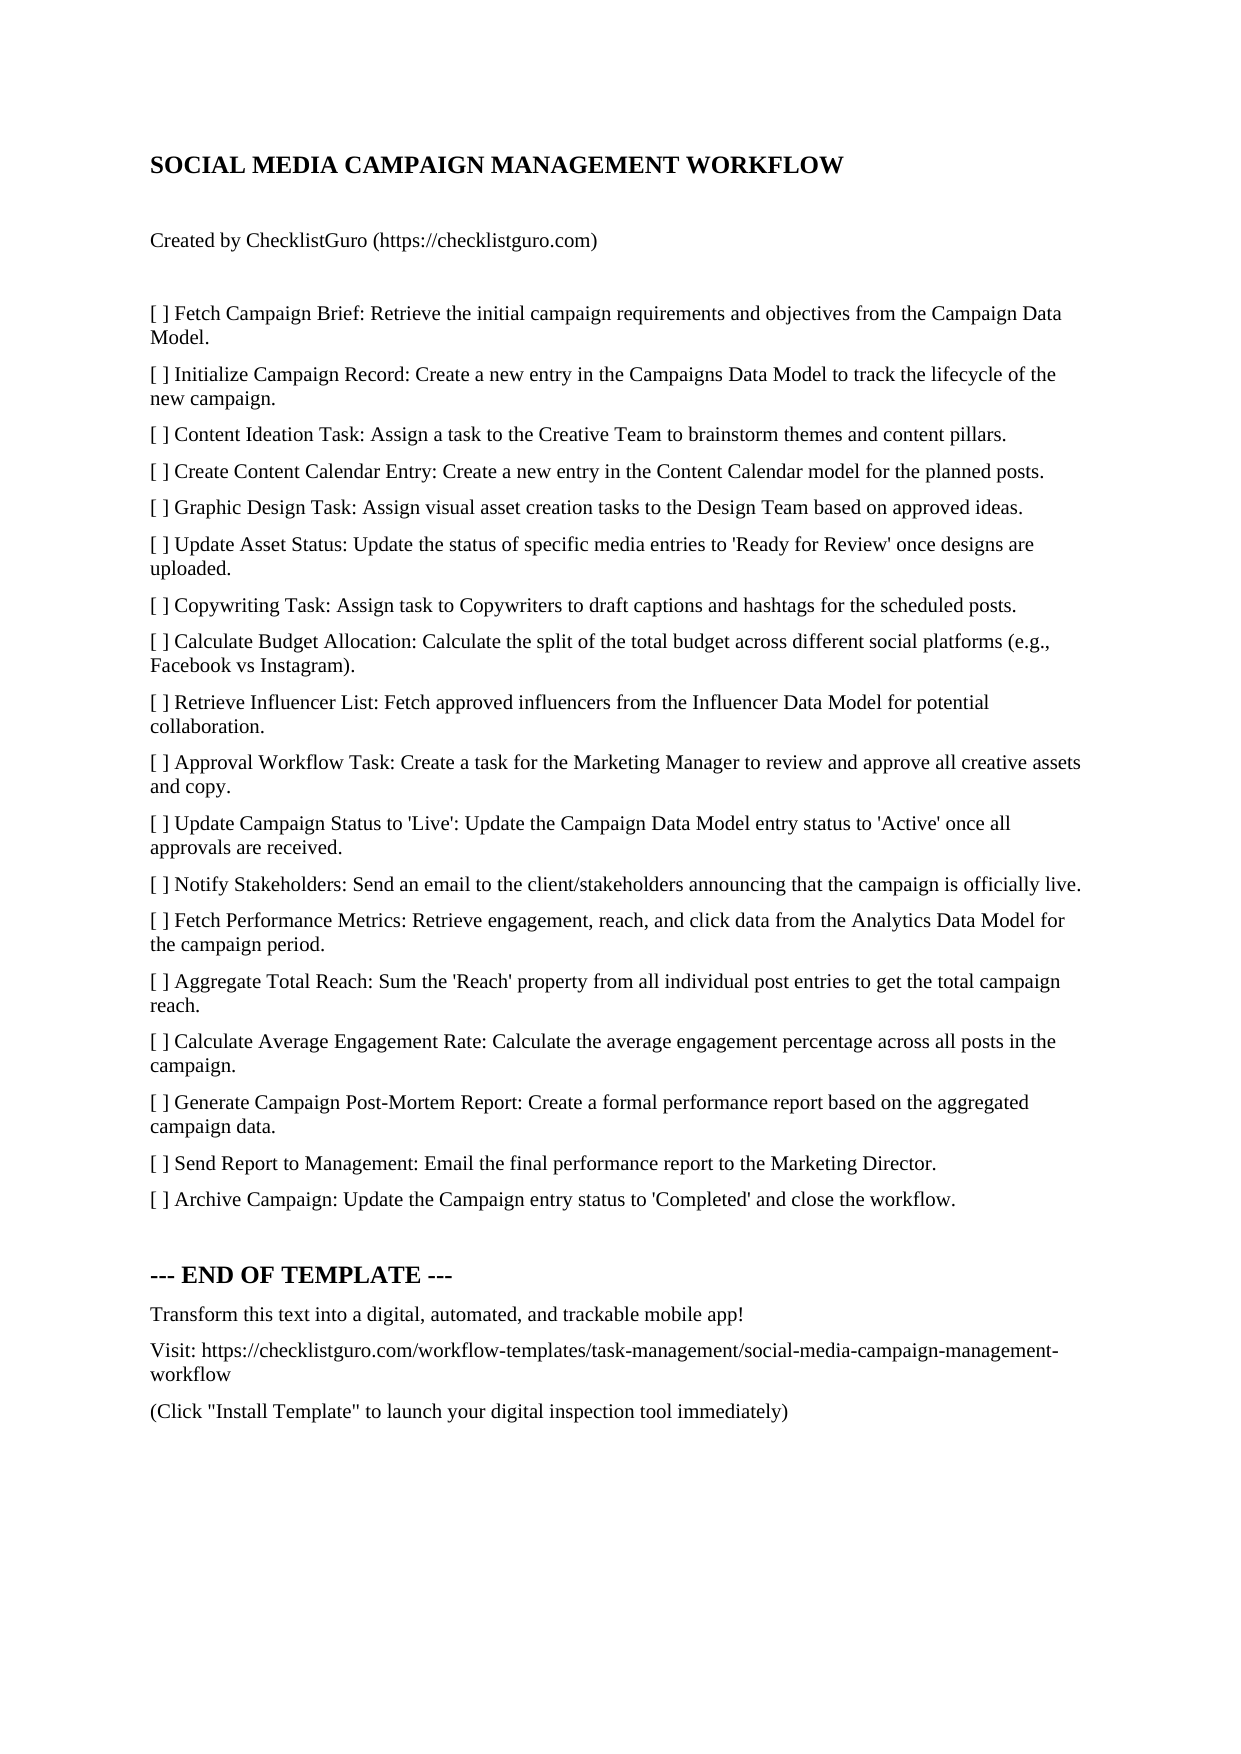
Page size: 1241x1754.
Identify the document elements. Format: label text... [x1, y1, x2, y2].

text [ ] Generate Campaign Post-Mortem Report: Create a formal performance report based on the aggregated campaign data. [150, 1090, 1090, 1138]
text [ ] Copywriting Task: Assign task to Copywriters to draft captions and hashtags for the scheduled posts. [150, 592, 1090, 617]
text [ ] Create Content Calendar Entry: Create a new entry in the Content Calendar model for the planned posts. [150, 459, 1090, 483]
text [ ] Archive Campaign: Update the Campaign entry status to 'Completed' and close the workflow. [150, 1187, 1090, 1211]
text [ ] Fetch Performance Metrics: Retrieve engagement, reach, and click data from the Analytics Data Model for the campaign period. [150, 908, 1090, 956]
text [ ] Calculate Budget Allocation: Calculate the split of the total budget across different social platforms (e.g., Facebook vs Instagram). [150, 629, 1090, 677]
text [ ] Calculate Average Engagement Rate: Calculate the average engagement percentage across all posts in the campaign. [150, 1029, 1090, 1077]
text [ ] Graphic Design Task: Assign visual asset creation tasks to the Design Team based on approved ideas. [150, 495, 1090, 519]
text Visit: https://checklistguro.com/workflow-templates/task-management/social-media-campaign-management-workflow [150, 1338, 1090, 1386]
text [ ] Content Ideation Task: Assign a task to the Creative Team to brainstorm themes and content pillars. [150, 422, 1090, 446]
text --- END OF TEMPLATE --- [150, 1260, 1090, 1289]
text [ ] Notify Stakeholders: Send an email to the client/stakeholders announcing that the campaign is officially live. [150, 872, 1090, 896]
text SOCIAL MEDIA CAMPAIGN MANAGEMENT WORKFLOW [150, 150, 1090, 179]
text (Click "Install Template" to launch your digital inspection tool immediately) [150, 1399, 1090, 1423]
text [ ] Approval Workflow Task: Create a task for the Marketing Manager to review and approve all creative assets and copy. [150, 750, 1090, 798]
text [ ] Update Asset Status: Update the status of specific media entries to 'Ready for Review' once designs are uploaded. [150, 532, 1090, 580]
text Transform this text into a digital, automated, and trackable mobile app! [150, 1302, 1090, 1326]
text Created by ChecklistGuro (https://checklistguro.com) [150, 228, 1090, 252]
text [ ] Fetch Campaign Brief: Retrieve the initial campaign requirements and objectives from the Campaign Data Model. [150, 301, 1090, 349]
text [ ] Aggregate Total Reach: Sum the 'Reach' property from all individual post entries to get the total campaign reach. [150, 969, 1090, 1017]
text [ ] Initialize Campaign Record: Create a new entry in the Campaigns Data Model to track the lifecycle of the new campaign. [150, 362, 1090, 410]
text [ ] Send Report to Management: Email the final performance report to the Marketing Director. [150, 1151, 1090, 1175]
text [ ] Retrieve Influencer List: Fetch approved influencers from the Influencer Data Model for potential collaboration. [150, 690, 1090, 738]
text [ ] Update Campaign Status to 'Live': Update the Campaign Data Model entry status to 'Active' once all approvals are received. [150, 811, 1090, 859]
